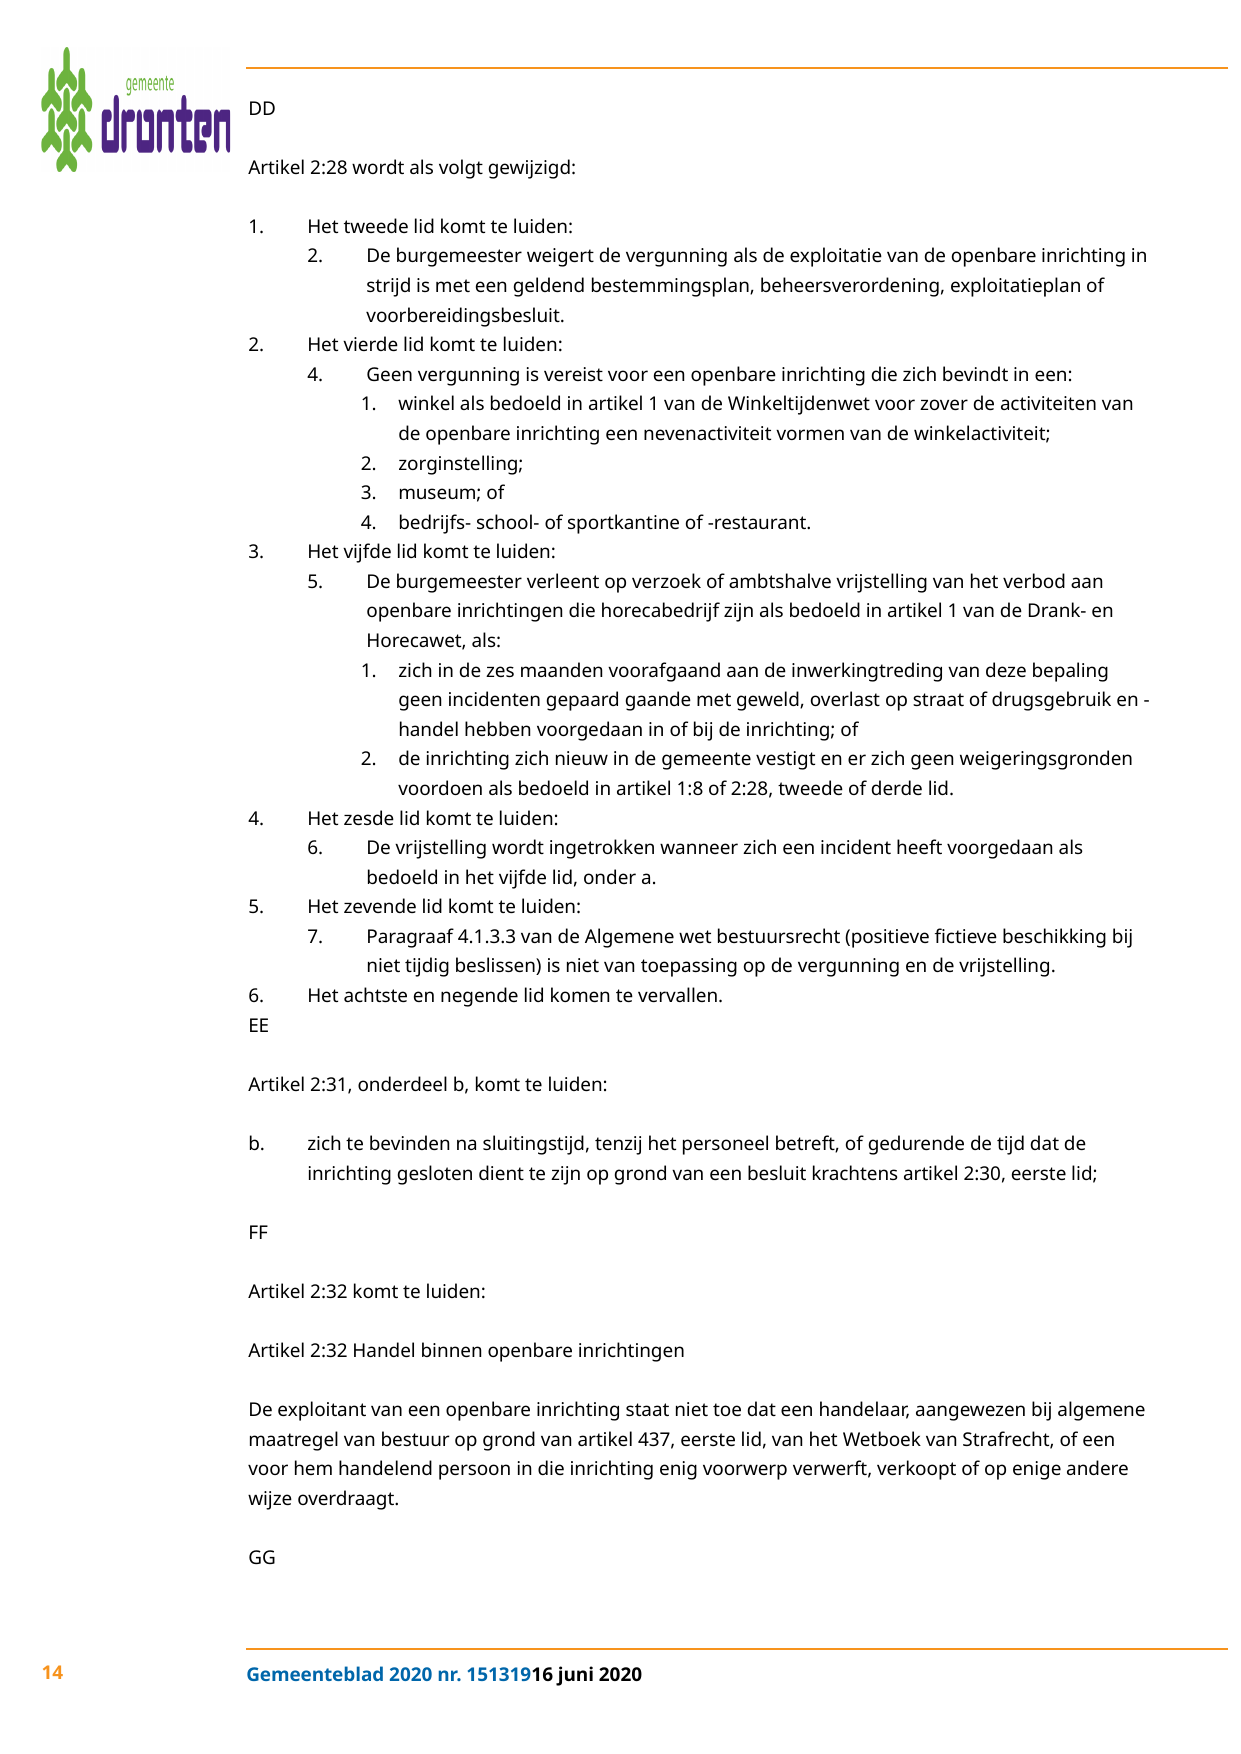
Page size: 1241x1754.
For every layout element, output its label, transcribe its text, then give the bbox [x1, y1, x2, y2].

list zorginstelling; [361, 450, 1152, 476]
list Geen vergunning is vereist voor een openbare inrichting die zich bevindt in een: [307, 361, 1152, 387]
list zich in de zes maanden voorafgaand aan de inwerkingtreding van deze bepaling geen incidenten gepaard gaande met geweld, overlast op straat of drugsgebruik en -handel hebben voorgedaan in of bij de inrichting; of [361, 657, 1152, 742]
list Het tweede lid komt te luiden: [248, 213, 1152, 239]
list Het zevende lid komt te luiden: [248, 893, 1152, 919]
text Artikel 2:28 wordt als volgt gewijzigd: [248, 154, 1152, 180]
text Artikel 2:31, onderdeel b, komt te luiden: [248, 1071, 1152, 1097]
list De vrijstelling wordt ingetrokken wanneer zich een incident heeft voorgedaan als bedoeld in het vijfde lid, onder a. [307, 834, 1152, 890]
list zich te bevinden na sluitingstijd, tenzij het personeel betreft, of gedurende de tijd dat de inrichting gesloten dient te zijn op grond van een besluit krachtens artikel 2:30, eerste lid; [248, 1130, 1152, 1186]
text De exploitant van een openbare inrichting staat niet toe dat een handelaar, aangewezen bij algemene maatregel van bestuur op grond van artikel 437, eerste lid, van het Wetboek van Strafrecht, of een voor hem handelend persoon in die inrichting enig voorwerp verwerft, verkoopt of op enige andere wijze overdraagt. [248, 1396, 1152, 1511]
list Het achtste en negende lid komen te vervallen. [248, 982, 1152, 1008]
list De burgemeester weigert de vergunning als de exploitatie van de openbare inrichting in strijd is met een geldend bestemmingsplan, beheersverordening, exploitatieplan of voorbereidingsbesluit. [307, 243, 1152, 328]
text Artikel 2:32 komt te luiden: [248, 1278, 1152, 1304]
text DD [248, 95, 1152, 121]
list Paragraaf 4.1.3.3 van de Algemene wet bestuursrecht (positieve fictieve beschikking bij niet tijdig beslissen) is niet van toepassing op de vergunning en de vrijstelling. [307, 923, 1152, 978]
list winkel als bedoeld in artikel 1 van de Winkeltijdenwet voor zover de activiteiten van de openbare inrichting een nevenactiviteit vormen van de winkelactiviteit; [361, 391, 1152, 446]
text Artikel 2:32 Handel binnen openbare inrichtingen [248, 1337, 1152, 1363]
text GG [248, 1544, 1152, 1570]
list museum; of [361, 479, 1152, 505]
picture [41, 47, 231, 172]
list Het vierde lid komt te luiden: [248, 331, 1152, 357]
text FF [248, 1219, 1152, 1245]
text EE [248, 1012, 1152, 1038]
list bedrijfs- school- of sportkantine of -restaurant. [361, 509, 1152, 535]
list Het zesde lid komt te luiden: [248, 805, 1152, 831]
list De burgemeester verleent op verzoek of ambtshalve vrijstelling van het verbod aan openbare inrichtingen die horecabedrijf zijn als bedoeld in artikel 1 van de Drank- en Horecawet, als: [307, 568, 1152, 653]
list de inrichting zich nieuw in de gemeente vestigt en er zich geen weigeringsgronden voordoen als bedoeld in artikel 1:8 of 2:28, tweede of derde lid. [361, 746, 1152, 801]
list Het vijfde lid komt te luiden: [248, 538, 1152, 564]
